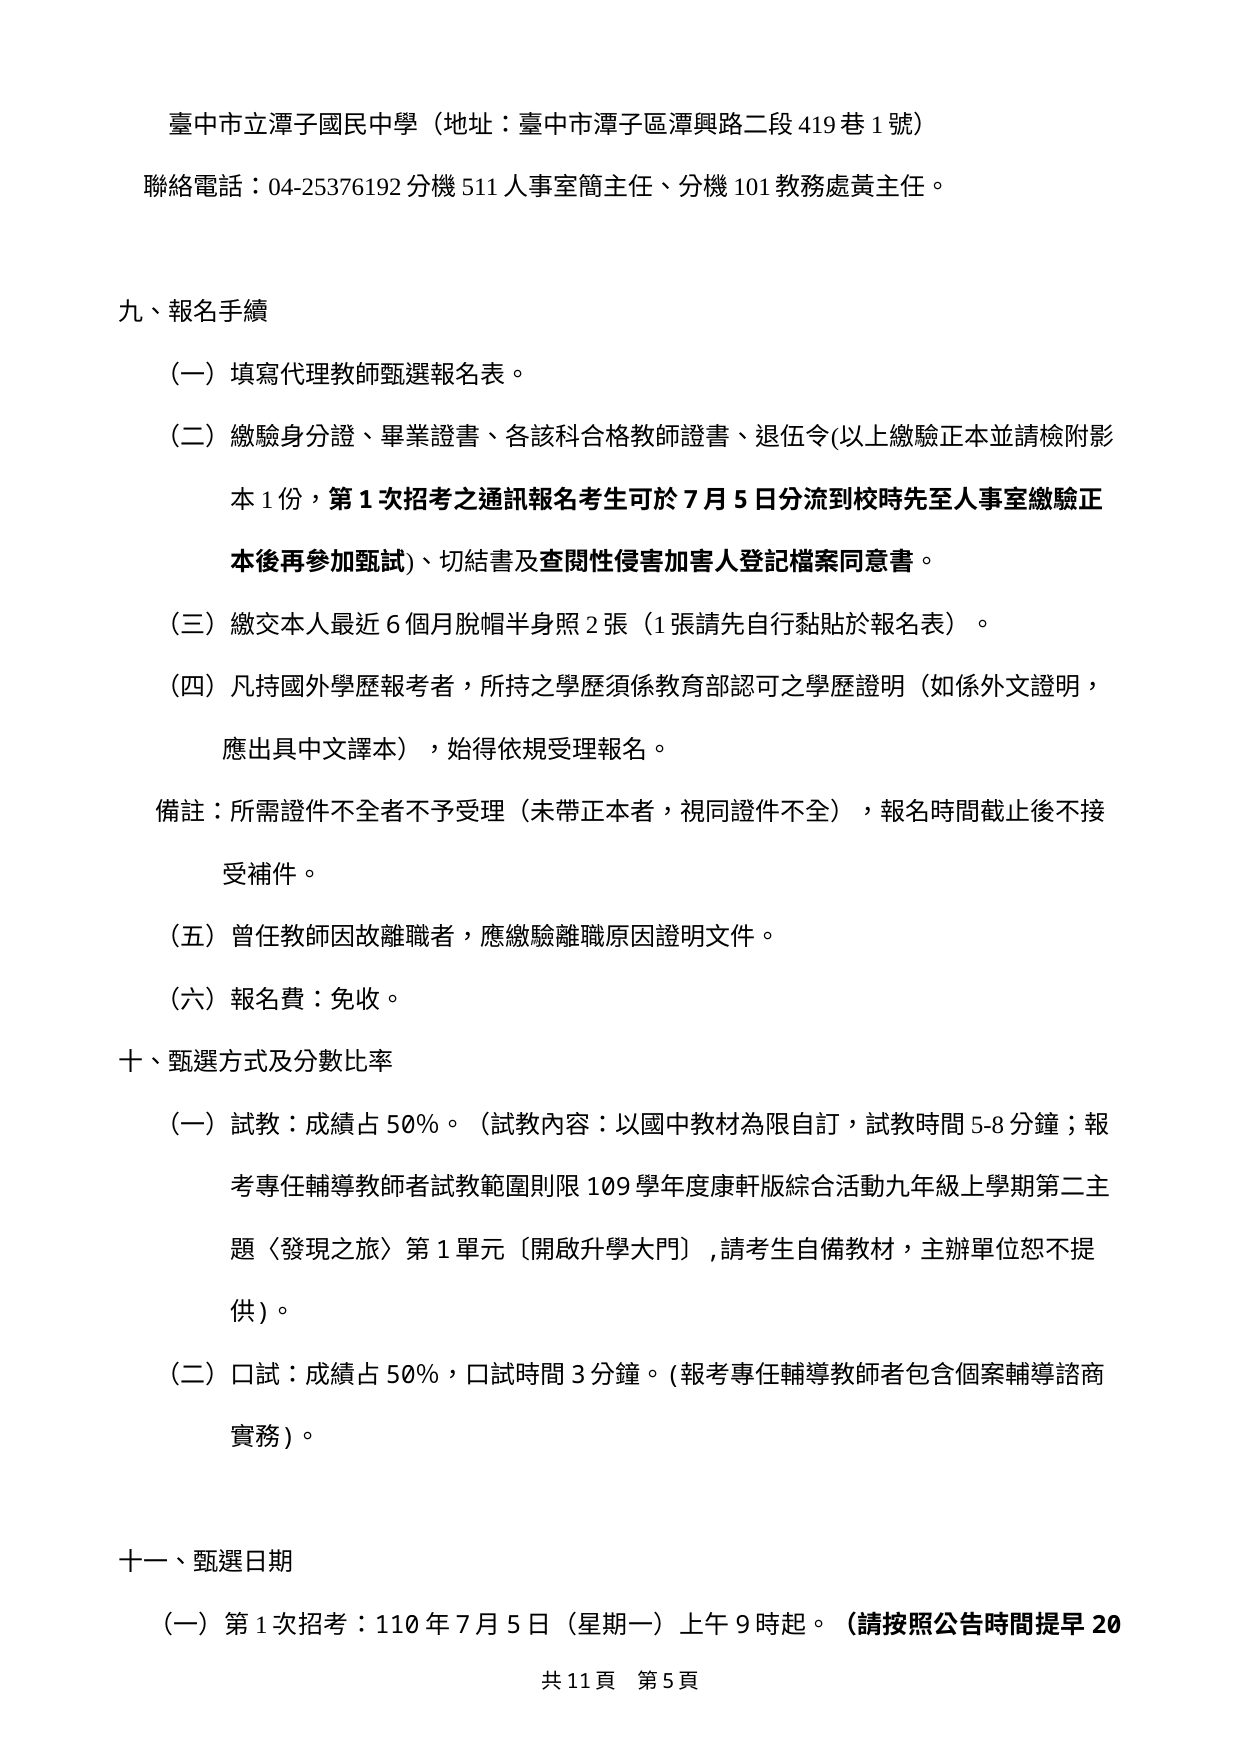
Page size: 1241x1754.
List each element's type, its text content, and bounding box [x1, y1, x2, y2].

text 聯絡電話：04-25376192分機511人事室簡主任、分機101教務處黃主任。 [118, 143, 1122, 206]
text （四）凡持國外學歷報考者，所持之學歷須係教育部認可之學歷證明（如係外文證明，應出具中文譯本），始得依規受理報名。 [156, 643, 1122, 768]
text 九、報名手續 [118, 268, 1122, 331]
text 臺中市立潭子國民中學（地址：臺中市潭子區潭興路二段419巷1號） [118, 81, 1122, 143]
text 備註：所需證件不全者不予受理（未帶正本者，視同證件不全），報名時間截止後不接受補件。 [156, 768, 1122, 893]
text （一）第1次招考：110年7月5日（星期一）上午9時起。（請按照公告時間提早20 [148, 1581, 1122, 1643]
text （六）報名費：免收。 [156, 956, 1122, 1018]
text （五）曾任教師因故離職者，應繳驗離職原因證明文件。 [156, 893, 1122, 956]
text 十一、甄選日期 [118, 1518, 1122, 1581]
text 十、甄選方式及分數比率 [118, 1018, 1122, 1081]
text （一）試教：成績占50％。（試教內容：以國中教材為限自訂，試教時間5-8分鐘；報考專任輔導教師者試教範圍則限109學年度康軒版綜合活動九年級上學期第二主題〈發現之旅〉第1單元〔開啟升學大門〕,請考生自備教材，主辦單位恕不提供)。 [156, 1081, 1122, 1331]
text （二）繳驗身分證、畢業證書、各該科合格教師證書、退伍令(以上繳驗正本並請檢附影本1份，第1次招考之通訊報名考生可於7月5日分流到校時先至人事室繳驗正本後再參加甄試)、切結書及查閱性侵害加害人登記檔案同意書。 [156, 393, 1122, 581]
text （二）口試：成績占50％，口試時間3分鐘。(報考專任輔導教師者包含個案輔導諮商實務)。 [156, 1331, 1122, 1456]
text （三）繳交本人最近6個月脫帽半身照2張（1張請先自行黏貼於報名表）。 [156, 581, 1122, 643]
text （一）填寫代理教師甄選報名表。 [118, 331, 1122, 393]
